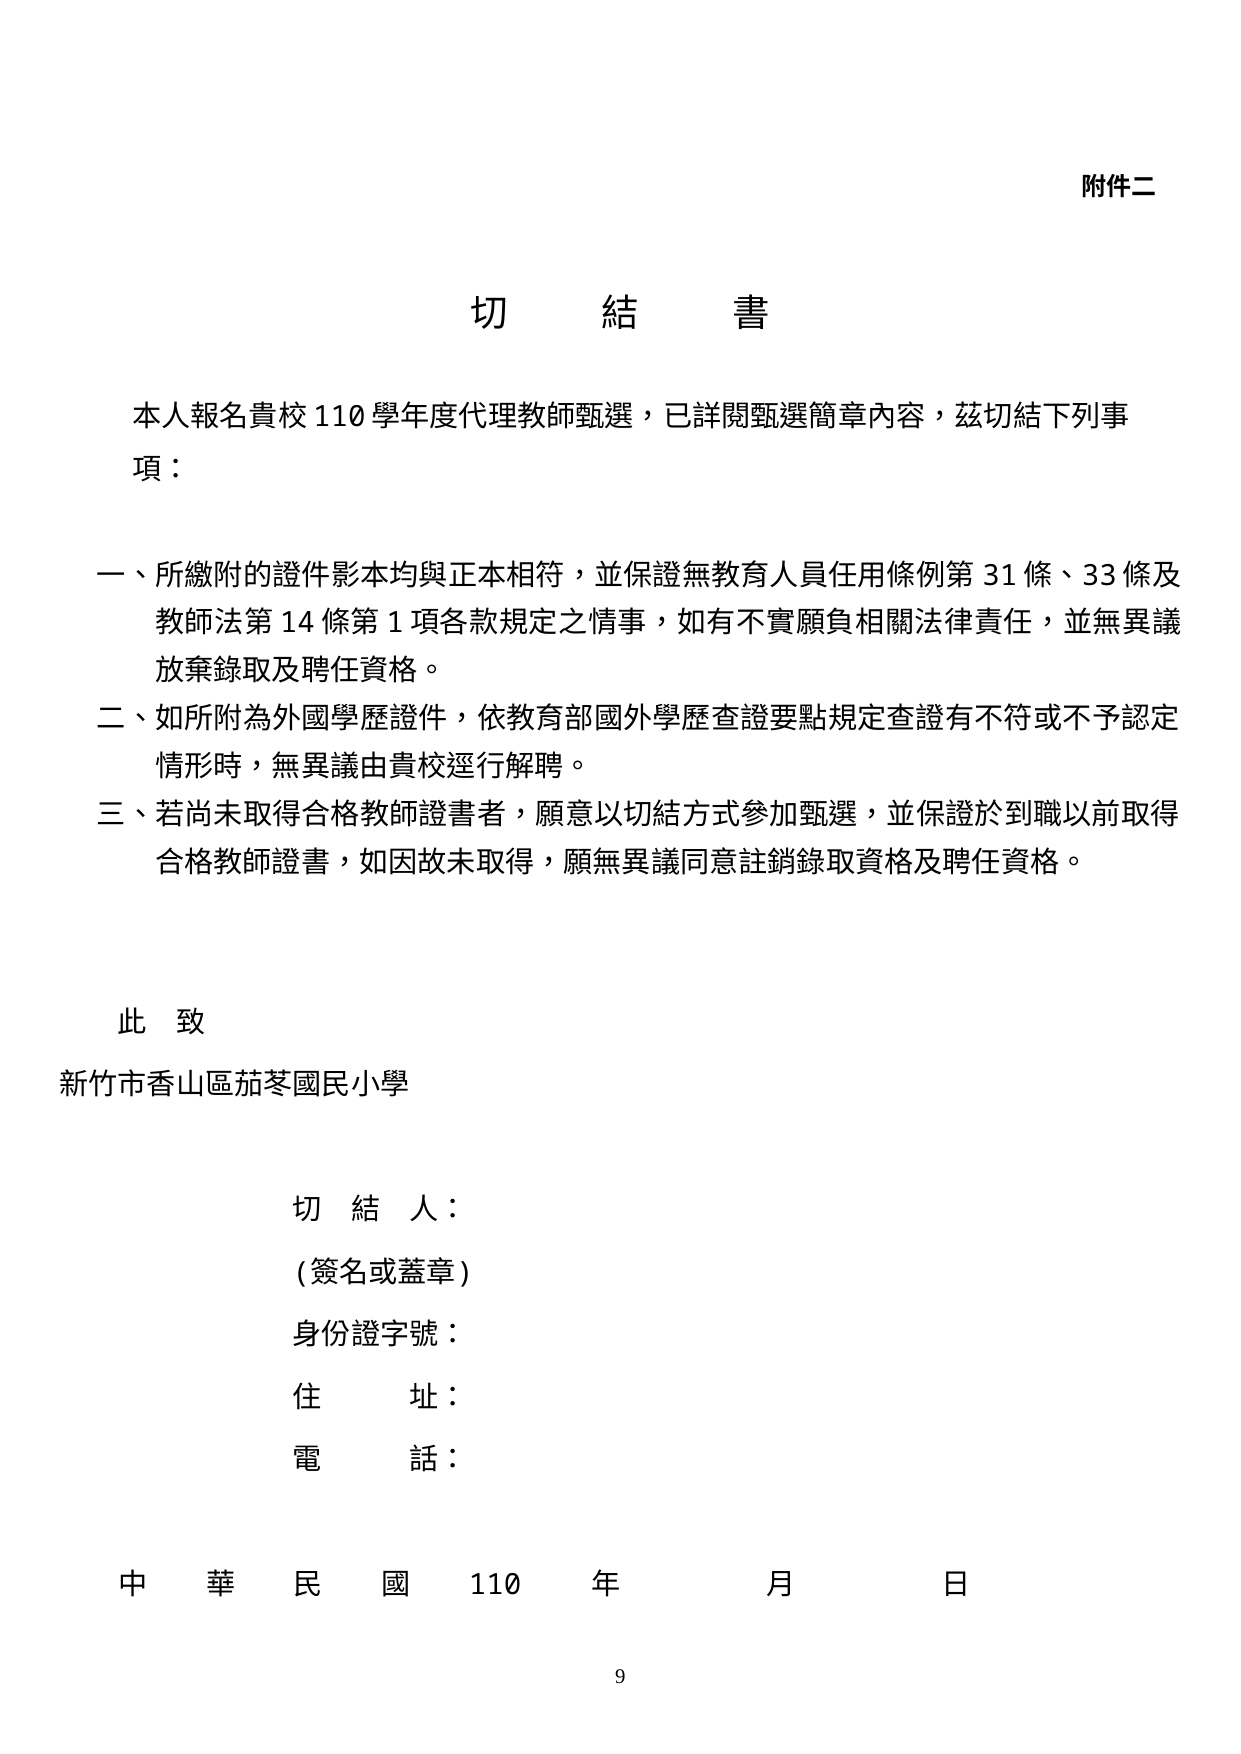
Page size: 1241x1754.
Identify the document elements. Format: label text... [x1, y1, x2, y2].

text 電 話： [59, 1415, 1181, 1478]
text 身份證字號： [59, 1290, 1181, 1353]
text 切 結 書 [59, 268, 1181, 331]
text 附件二 [59, 143, 1181, 206]
text (簽名或蓋章) [59, 1228, 1181, 1290]
text 切 結 人： [59, 1165, 1181, 1228]
text 新竹市香山區茄苳國民小學 [59, 1040, 1181, 1103]
text 此 致 [59, 978, 1181, 1040]
text 二、如所附為外國學歷證件，依教育部國外學歷查證要點規定查證有不符或不予認定情形時，無異議由貴校逕行解聘。 [97, 690, 1181, 786]
text 中 華 民 國 110 年 月 日 [59, 1540, 1181, 1603]
text 本人報名貴校110學年度代理教師甄選，已詳閱甄選簡章內容，茲切結下列事 [59, 393, 1181, 435]
text 三、若尚未取得合格教師證書者，願意以切結方式參加甄選，並保證於到職以前取得合格教師證書，如因故未取得，願無異議同意註銷錄取資格及聘任資格。 [97, 786, 1181, 882]
text 一、所繳附的證件影本均與正本相符，並保證無教育人員任用條例第31條、33條及教師法第14條第1項各款規定之情事，如有不實願負相關法律責任，並無異議放棄錄取及聘任資格。 [97, 547, 1181, 690]
text 住 址： [59, 1353, 1181, 1415]
text 項： [59, 446, 1181, 488]
